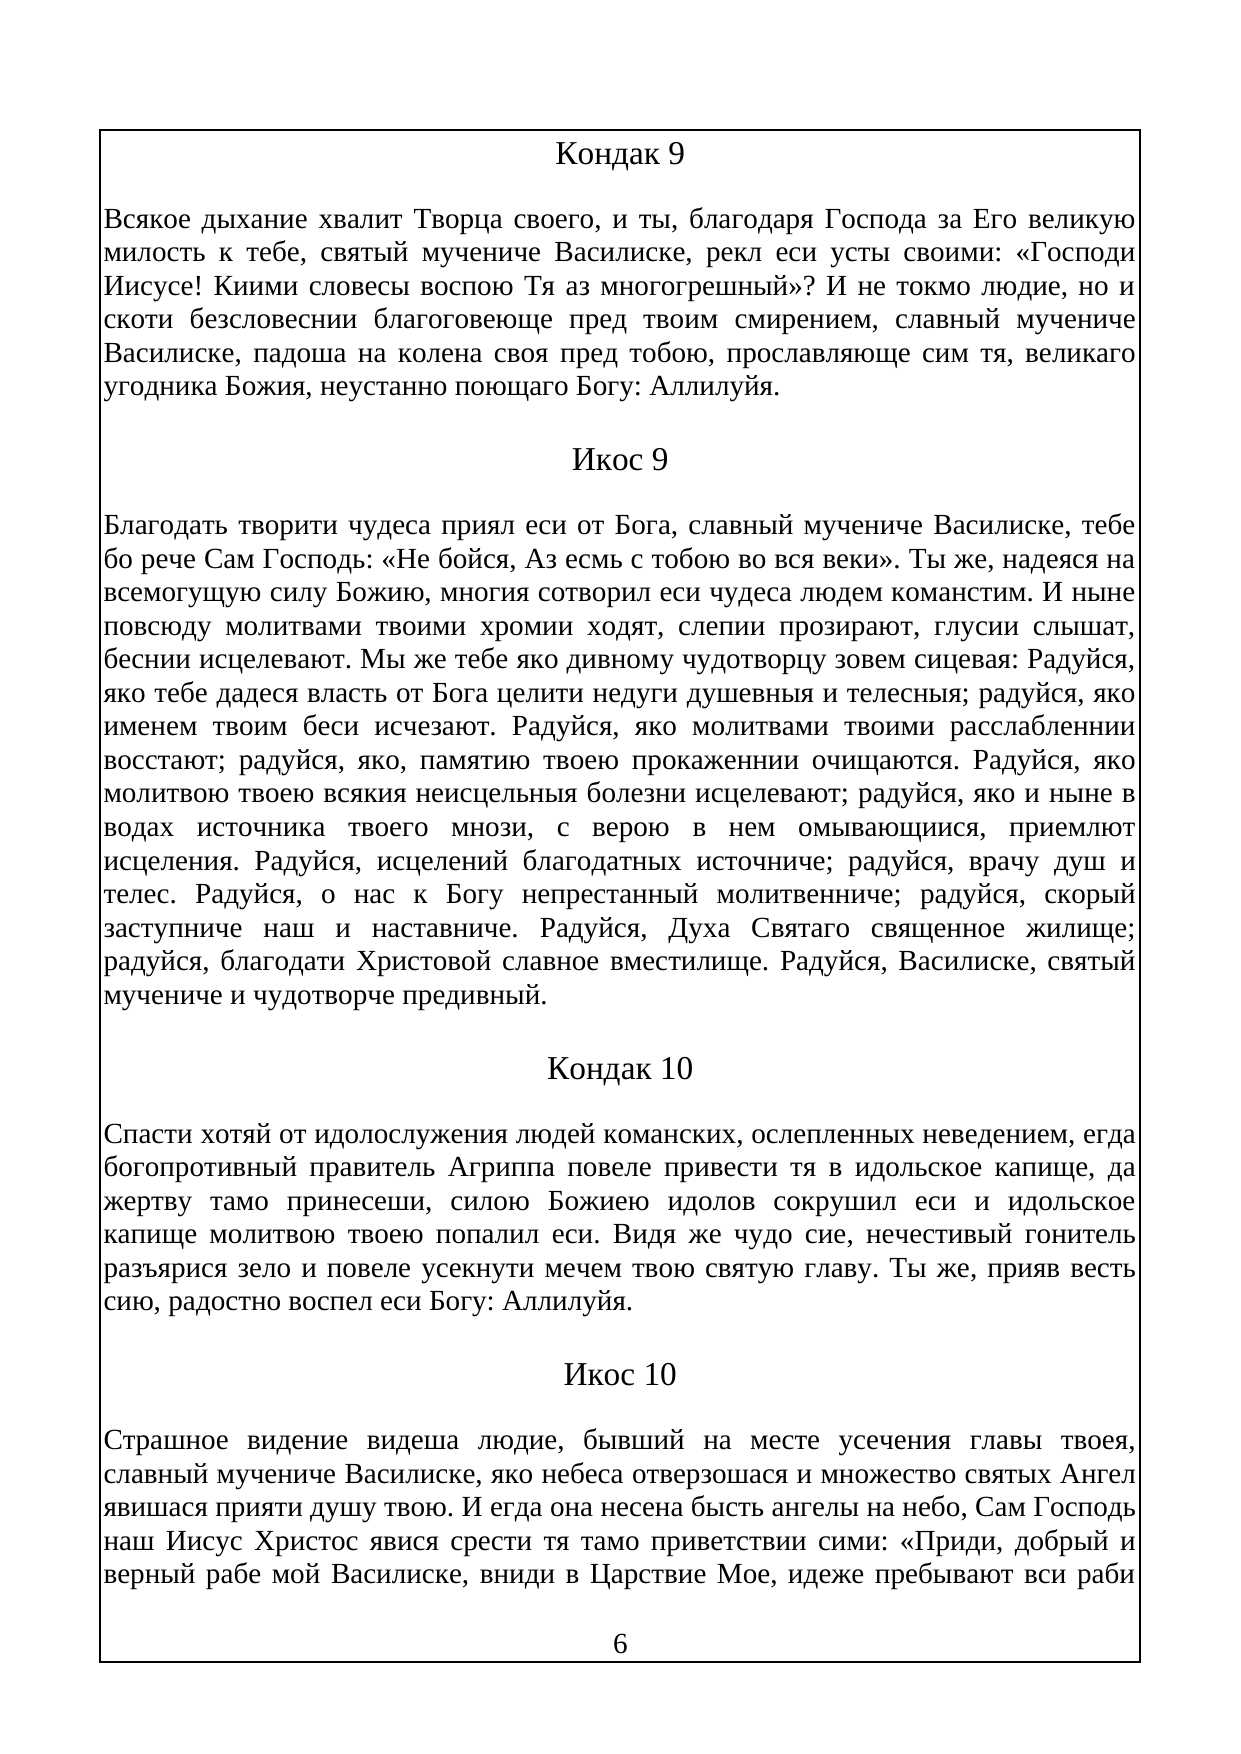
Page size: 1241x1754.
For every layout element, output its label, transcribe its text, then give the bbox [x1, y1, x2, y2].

subtitle Кондак 10 [103, 1048, 1137, 1086]
text Всякое дыхание хвалит Творца своего, и ты, благодаря Господа за Его великую милость к тебе, святый мучениче Василиске, рекл еси усты своими: «Господи Иисусе! Киими словесы воспою Тя аз многогрешный»? И не токмо людие, но и скоти безсловеснии благоговеюще пред твоим смирением, славный мучениче Василиске, падоша на колена своя пред тобою, прославляюще сим тя, великаго угодника Божия, неустанно поющаго Богу: Аллилуйя. [103, 201, 1137, 402]
subtitle Кондак 9 [103, 133, 1137, 171]
text Страшное видение видеша людие, бывший на месте усечения главы твоея, славный мучениче Василиске, яко небеса отверзошася и множество святых Ангел явишася прияти душу твою. И егда она несена бысть ангелы на небо, Сам Господь наш Иисус Христос явися срести тя тамо приветствии сими: «Приди, добрый и верный рабе мой Василиске, вниди в Царствие Мое, идеже пребывают вси раби [103, 1422, 1137, 1590]
subtitle Икос 10 [103, 1354, 1137, 1393]
text Благодать творити чудеса приял еси от Бога, славный мучениче Василиске, тебе бо рече Сам Господь: «Не бойся, Аз есмь с тобою во вся веки». Ты же, надеяся на всемогущую силу Божию, многия сотворил еси чудеса людем команстим. И ныне повсюду молитвами твоими хромии ходят, слепии прозирают, глусии слышат, беснии исцелевают. Мы же тебе яко дивному чудотворцу зовем сицевая: Радуйся, яко тебе дадеся власть от Бога целити недуги душевныя и телесныя; радуйся, яко именем твоим беси исчезают. Радуйся, яко молитвами твоими расслабленнии восстают; радуйся, яко, памятию твоею прокаженнии очищаются. Радуйся, яко молитвою твоею всякия неисцельныя болезни исцелевают; радуйся, яко и ныне в водах источника твоего мнози, с верою в нем омывающиися, приемлют исцеления. Радуйся, исцелений благодатных источниче; радуйся, врачу душ и телес. Радуйся, о нас к Богу непрестанный молитвенниче; радуйся, скорый заступниче наш и наставниче. Радуйся, Духа Святаго священное жилище; радуйся, благодати Христовой славное вместилище. Радуйся, Василиске, святый мучениче и чудотворче предивный. [103, 507, 1137, 1010]
subtitle Икос 9 [103, 439, 1137, 478]
text Спасти хотяй от идолослужения людей команских, ослепленных неведением, егда богопротивный правитель Агриппа повеле привести тя в идольское капище, да жертву тамо принесеши, силою Божиею идолов сокрушил еси и идольское капище молитвою твоею попалил еси. Видя же чудо сие, нечестивый гонитель разъярися зело и повеле усекнути мечем твою святую главу. Ты же, прияв весть сию, радостно воспел еси Богу: Аллилуйя. [103, 1116, 1137, 1317]
